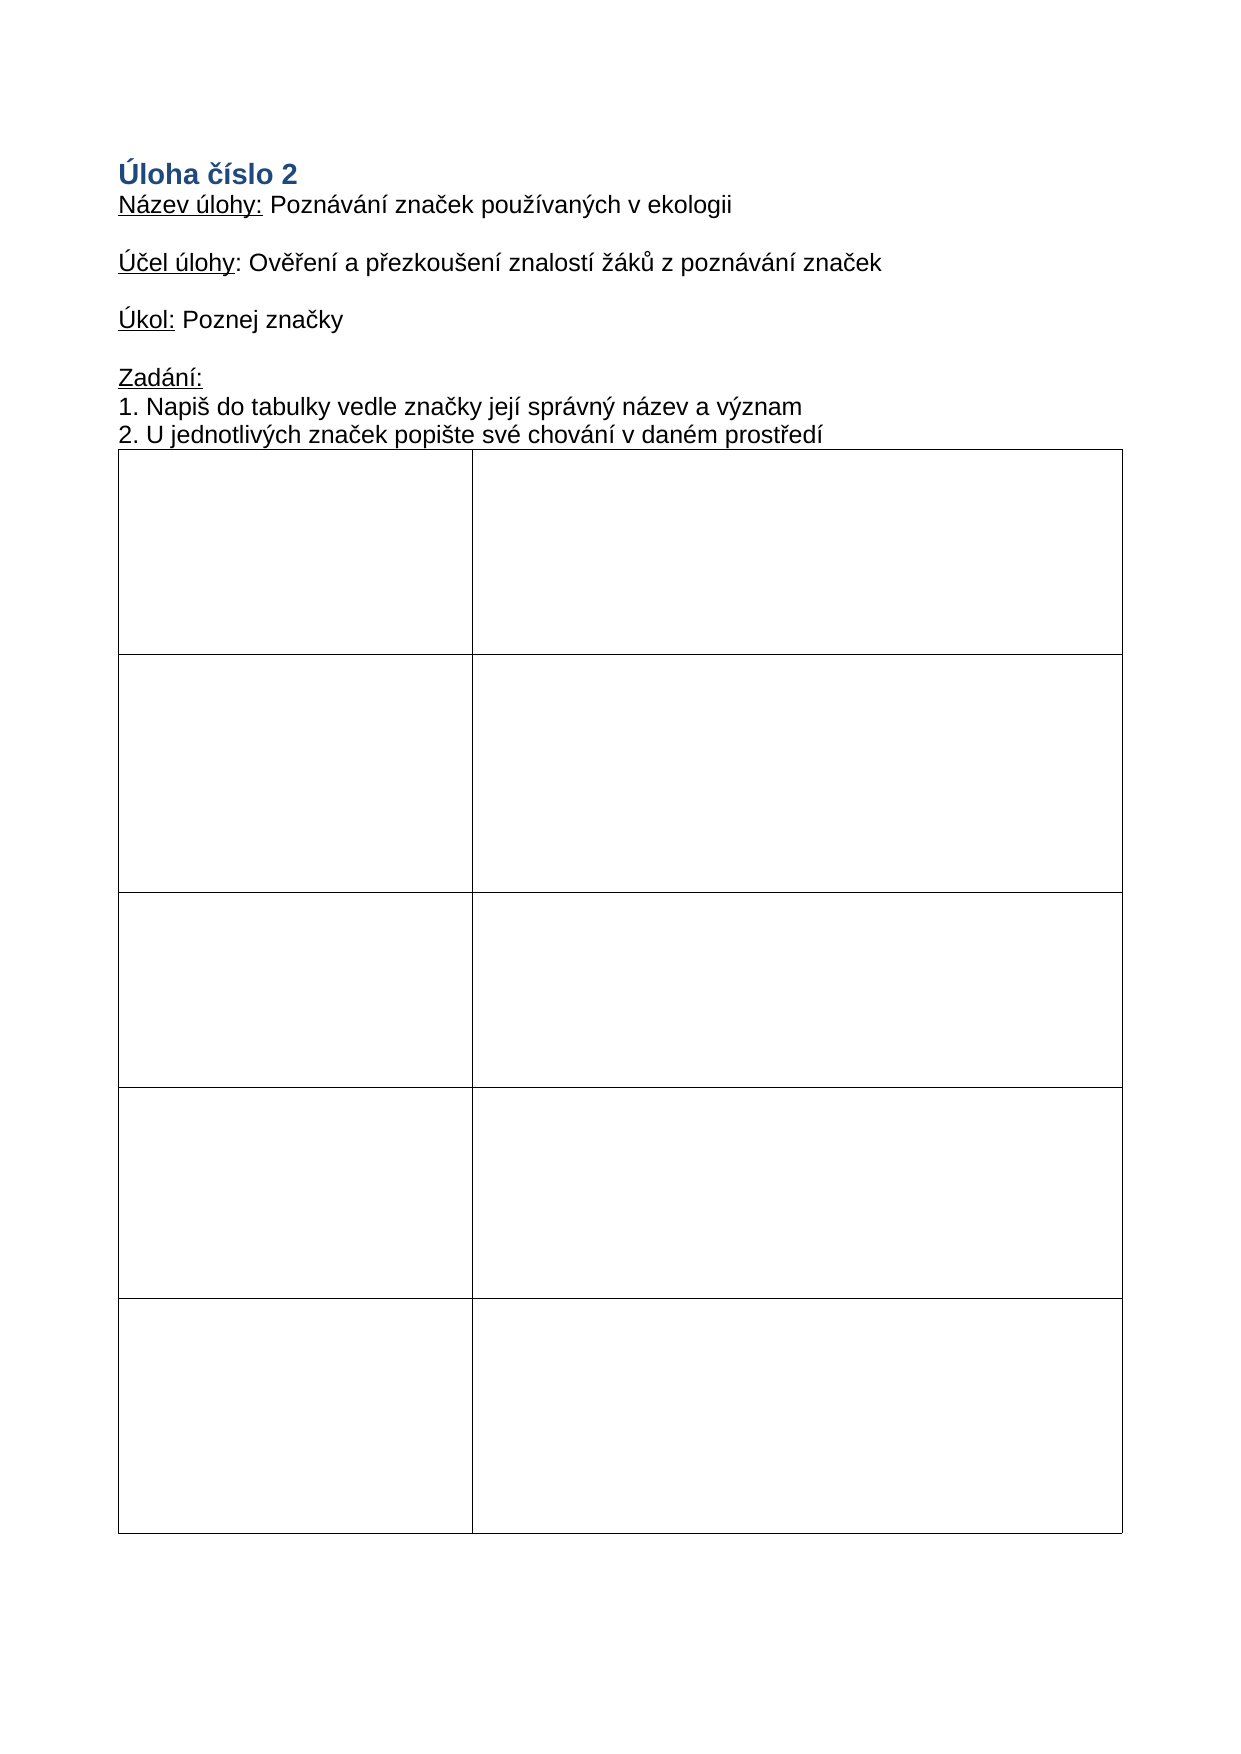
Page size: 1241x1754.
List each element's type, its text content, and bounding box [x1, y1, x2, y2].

table_cell [473, 893, 1122, 1087]
table_header [473, 450, 1122, 654]
table_cell [473, 1088, 1122, 1298]
text Zadání: [118, 363, 1122, 391]
text Název úlohy: Poznávání značek používaných v ekologii [118, 190, 1122, 219]
table_header [119, 450, 472, 654]
table_cell [119, 655, 472, 892]
text Účel úlohy: Ověření a přezkoušení znalostí žáků z poznávání značek [118, 248, 1122, 276]
text Úkol: Poznej značky [118, 305, 1122, 334]
table_cell [473, 1299, 1122, 1532]
text 2. U jednotlivých značek popište své chování v daném prostředí [118, 420, 1122, 449]
text Úloha číslo 2 [118, 157, 1122, 190]
table_cell [119, 1299, 472, 1532]
table_cell [119, 893, 472, 1087]
table_cell [119, 1088, 472, 1298]
text 1. Napiš do tabulky vedle značky její správný název a význam [118, 391, 1122, 420]
table_cell [473, 655, 1122, 892]
